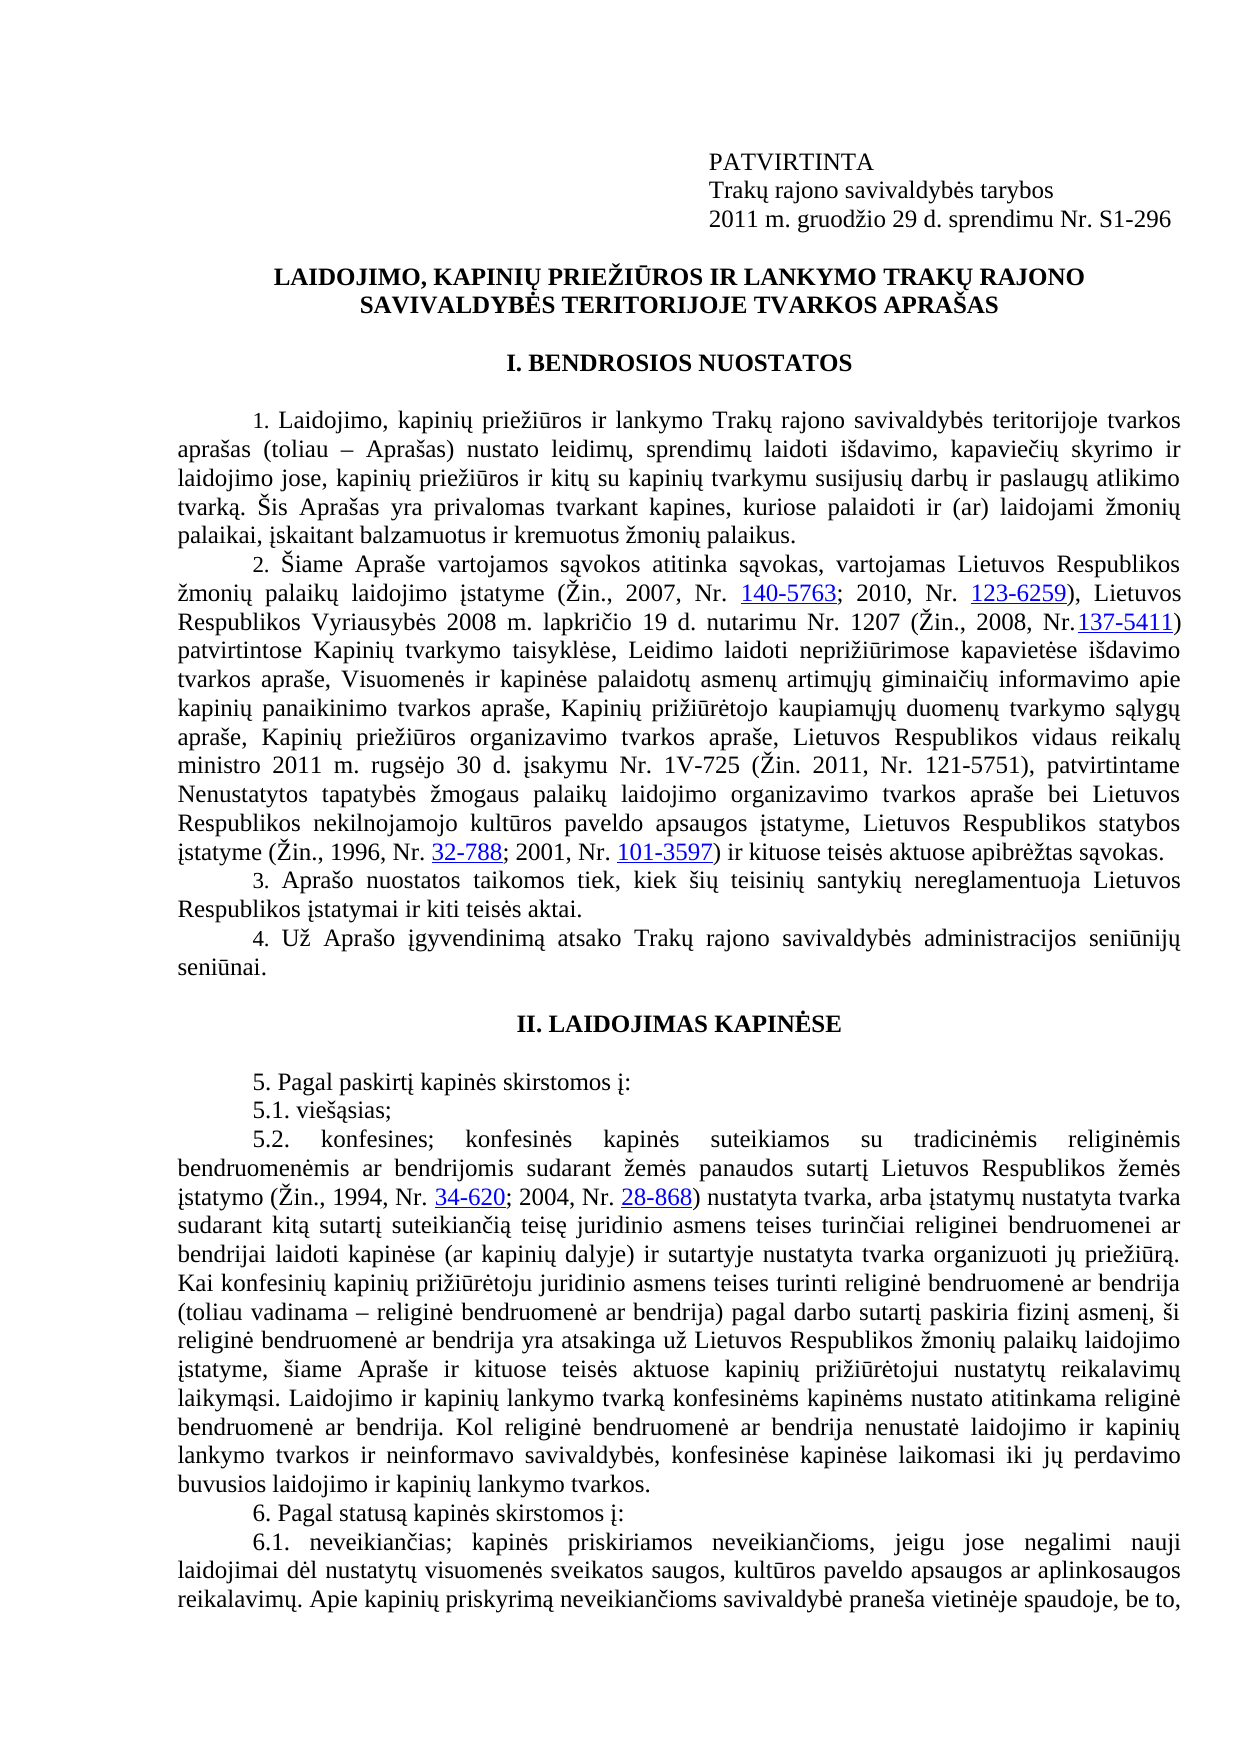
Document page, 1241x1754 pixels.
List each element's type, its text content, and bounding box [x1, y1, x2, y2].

text 1. Laidojimo, kapinių priežiūros ir lankymo Trakų rajono savivaldybės teritorijoje tvarkos aprašas (toliau – Aprašas) nustato leidimų, sprendimų laidoti išdavimo, kapaviečių skyrimo ir laidojimo jose, kapinių priežiūros ir kitų su kapinių tvarkymu susijusių darbų ir paslaugų atlikimo tvarką. Šis Aprašas yra privalomas tvarkant kapines, kuriose palaidoti ir (ar) laidojami žmonių palaikai, įskaitant balzamuotus ir kremuotus žmonių palaikus. [177, 406, 1181, 549]
text PATVIRTINTA [709, 147, 1181, 176]
text II. LAIDOJIMAS KAPINĖSE [177, 1009, 1181, 1038]
text 5.2. konfesines; konfesinės kapinės suteikiamos su tradicinėmis religinėmis bendruomenėmis ar bendrijomis sudarant žemės panaudos sutartį Lietuvos Respublikos žemės įstatymo (Žin., 1994, Nr. 34-620; 2004, Nr. 28-868) nustatyta tvarka, arba įstatymų nustatyta tvarka sudarant kitą sutartį suteikiančią teisę juridinio asmens teises turinčiai religinei bendruomenei ar bendrijai laidoti kapinėse (ar kapinių dalyje) ir sutartyje nustatyta tvarka organizuoti jų priežiūrą. Kai konfesinių kapinių prižiūrėtoju juridinio asmens teises turinti religinė bendruomenė ar bendrija (toliau vadinama – religinė bendruomenė ar bendrija) pagal darbo sutartį paskiria fizinį asmenį, ši religinė bendruomenė ar bendrija yra atsakinga už Lietuvos Respublikos žmonių palaikų laidojimo įstatyme, šiame Apraše ir kituose teisės aktuose kapinių prižiūrėtojui nustatytų reikalavimų laikymąsi. Laidojimo ir kapinių lankymo tvarką konfesinėms kapinėms nustato atitinkama religinė bendruomenė ar bendrija. Kol religinė bendruomenė ar bendrija nenustatė laidojimo ir kapinių lankymo tvarkos ir neinformavo savivaldybės, konfesinėse kapinėse laikomasi iki jų perdavimo buvusios laidojimo ir kapinių lankymo tvarkos. [177, 1124, 1181, 1498]
text LAIDOJIMO, KAPINIŲ PRIEŽIŪROS IR LANKYMO TRAKŲ RAJONO SAVIVALDYBĖS TERITORIJOJE TVARKOS APRAŠAS [177, 262, 1181, 319]
text 3. Aprašo nuostatos taikomos tiek, kiek šių teisinių santykių nereglamentuoja Lietuvos Respublikos įstatymai ir kiti teisės aktai. [177, 866, 1181, 923]
text Trakų rajono savivaldybės tarybos [709, 176, 1181, 204]
text I. BENDROSIOS NUOSTATOS [177, 348, 1181, 377]
text 6. Pagal statusą kapinės skirstomos į: [177, 1498, 1181, 1527]
text 5. Pagal paskirtį kapinės skirstomos į: [177, 1067, 1181, 1096]
text 4. Už Aprašo įgyvendinimą atsako Trakų rajono savivaldybės administracijos seniūnijų seniūnai. [177, 923, 1181, 981]
text 2. Šiame Apraše vartojamos sąvokos atitinka sąvokas, vartojamas Lietuvos Respublikos žmonių palaikų laidojimo įstatyme (Žin., 2007, Nr. 140-5763; 2010, Nr. 123-6259), Lietuvos Respublikos Vyriausybės 2008 m. lapkričio 19 d. nutarimu Nr. 1207 (Žin., 2008, Nr.137-5411) patvirtintose Kapinių tvarkymo taisyklėse, Leidimo laidoti neprižiūrimose kapavietėse išdavimo tvarkos apraše, Visuomenės ir kapinėse palaidotų asmenų artimųjų giminaičių informavimo apie kapinių panaikinimo tvarkos apraše, Kapinių prižiūrėtojo kaupiamųjų duomenų tvarkymo sąlygų apraše, Kapinių priežiūros organizavimo tvarkos apraše, Lietuvos Respublikos vidaus reikalų ministro 2011 m. rugsėjo 30 d. įsakymu Nr. 1V-725 (Žin. 2011, Nr. 121-5751), patvirtintame Nenustatytos tapatybės žmogaus palaikų laidojimo organizavimo tvarkos apraše bei Lietuvos Respublikos nekilnojamojo kultūros paveldo apsaugos įstatyme, Lietuvos Respublikos statybos įstatyme (Žin., 1996, Nr. 32-788; 2001, Nr. 101-3597) ir kituose teisės aktuose apibrėžtas sąvokas. [177, 549, 1181, 866]
text 2011 m. gruodžio 29 d. sprendimu Nr. S1-296 [709, 204, 1181, 233]
text 6.1. neveikiančias; kapinės priskiriamos neveikiančioms, jeigu jose negalimi nauji laidojimai dėl nustatytų visuomenės sveikatos saugos, kultūros paveldo apsaugos ar aplinkosaugos reikalavimų. Apie kapinių priskyrimą neveikiančioms savivaldybė praneša vietinėje spaudoje, be to, [177, 1527, 1181, 1613]
text 5.1. viešąsias; [177, 1096, 1181, 1124]
